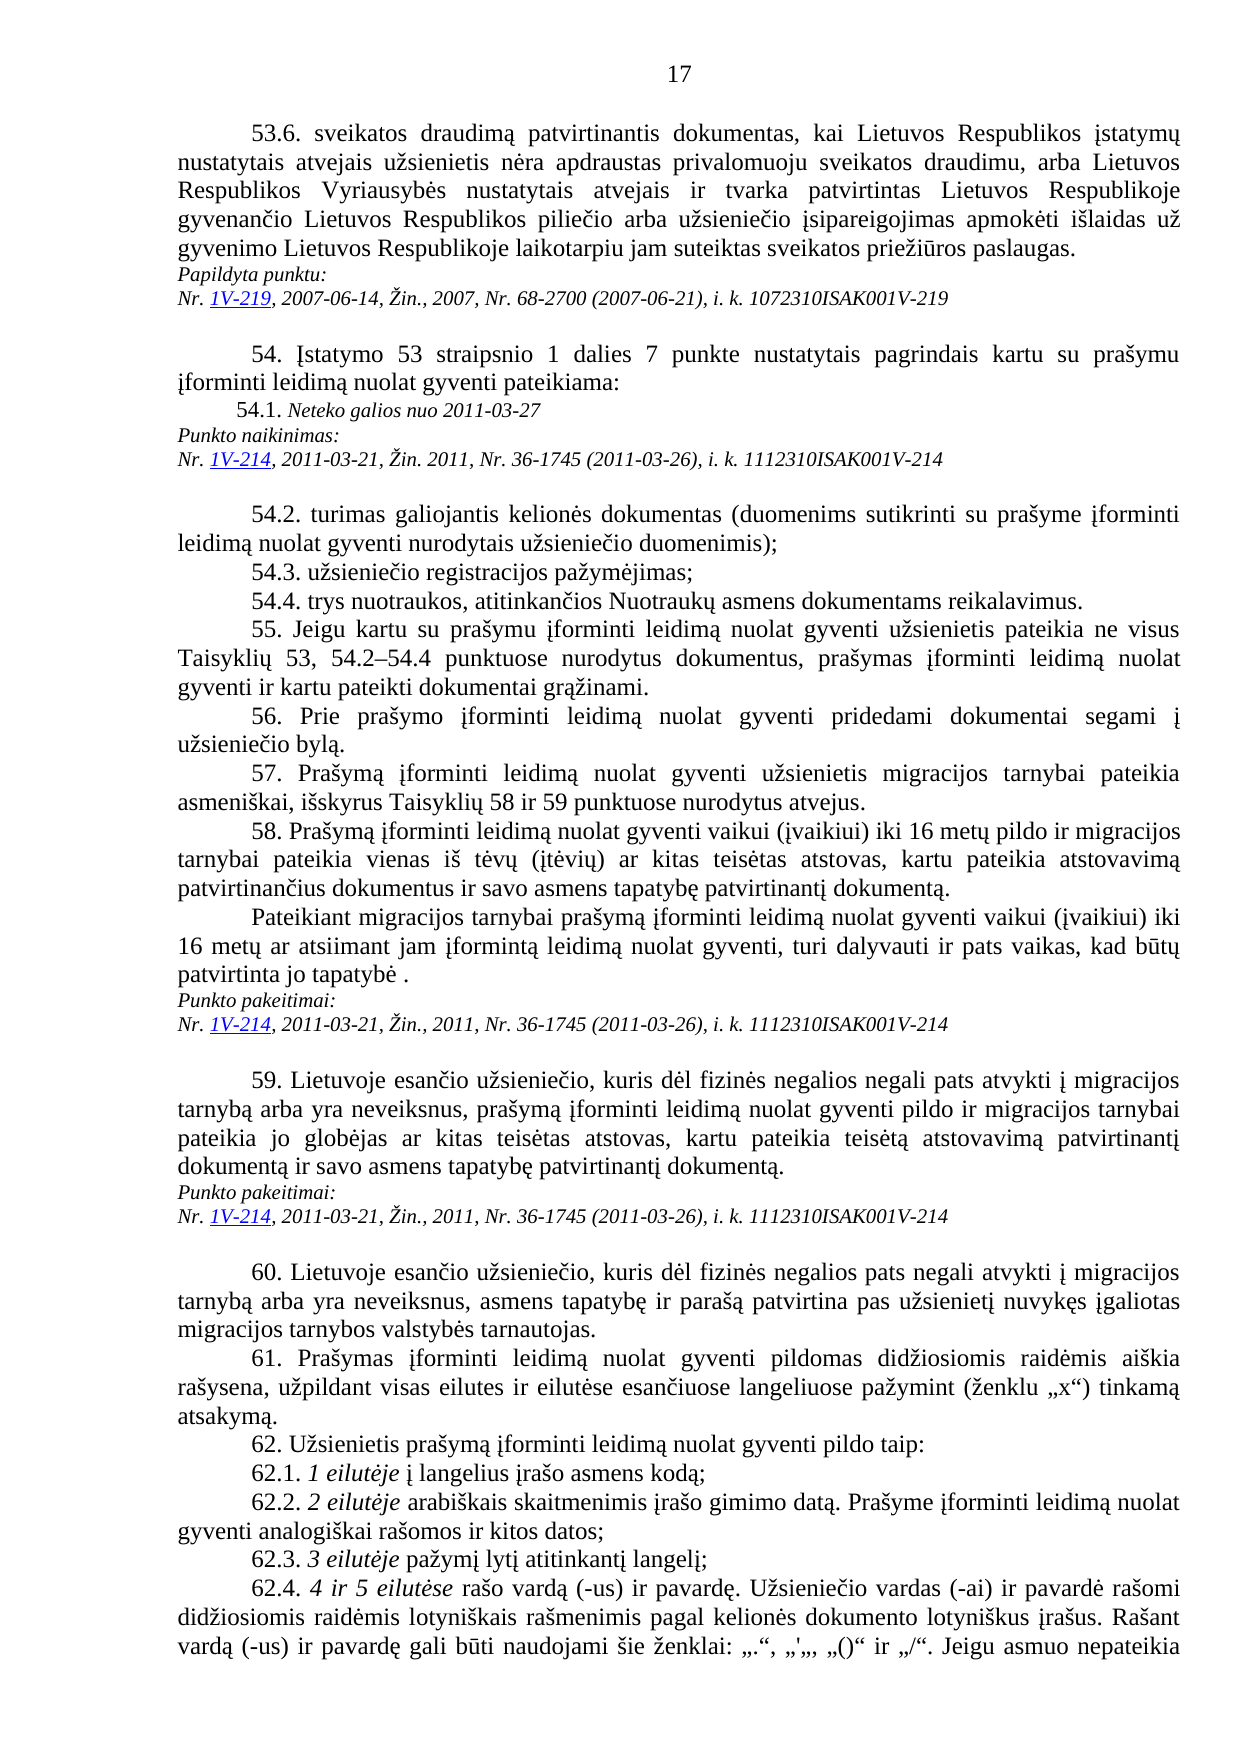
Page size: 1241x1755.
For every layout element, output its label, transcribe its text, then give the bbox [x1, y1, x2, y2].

text Pateikiant migracijos tarnybai prašymą įforminti leidimą nuolat gyventi vaikui (įvaikiui) iki 16 metų ar atsiimant jam įformintą leidimą nuolat gyventi, turi dalyvauti ir pats vaikas, kad būtų patvirtinta jo tapatybė . [177, 902, 1181, 988]
text Punkto pakeitimai: [177, 988, 1181, 1012]
text 58. Prašymą įforminti leidimą nuolat gyventi vaikui (įvaikiui) iki 16 metų pildo ir migracijos tarnybai pateikia vienas iš tėvų (įtėvių) ar kitas teisėtas atstovas, kartu pateikia atstovavimą patvirtinančius dokumentus ir savo asmens tapatybę patvirtinantį dokumentą. [177, 816, 1181, 902]
text Nr. 1V-219, 2007-06-14, Žin., 2007, Nr. 68-2700 (2007-06-21), i. k. 1072310ISAK001V-219 [177, 286, 1181, 310]
text 57. Prašymą įforminti leidimą nuolat gyventi užsienietis migracijos tarnybai pateikia asmeniškai, išskyrus Taisyklių 58 ir 59 punktuose nurodytus atvejus. [177, 758, 1181, 816]
text 59. Lietuvoje esančio užsieniečio, kuris dėl fizinės negalios negali pats atvykti į migracijos tarnybą arba yra neveiksnus, prašymą įforminti leidimą nuolat gyventi pildo ir migracijos tarnybai pateikia jo globėjas ar kitas teisėtas atstovas, kartu pateikia teisėtą atstovavimą patvirtinantį dokumentą ir savo asmens tapatybę patvirtinantį dokumentą. [177, 1065, 1181, 1180]
text 60. Lietuvoje esančio užsieniečio, kuris dėl fizinės negalios pats negali atvykti į migracijos tarnybą arba yra neveiksnus, asmens tapatybę ir parašą patvirtina pas užsienietį nuvykęs įgaliotas migracijos tarnybos valstybės tarnautojas. [177, 1257, 1181, 1343]
text 62.1. 1 eilutėje į langelius įrašo asmens kodą; [177, 1458, 1181, 1487]
text 56. Prie prašymo įforminti leidimą nuolat gyventi pridedami dokumentai segami į užsieniečio bylą. [177, 701, 1181, 758]
text 62.2. 2 eilutėje arabiškais skaitmenimis įrašo gimimo datą. Prašyme įforminti leidimą nuolat gyventi analogiškai rašomos ir kitos datos; [177, 1487, 1181, 1544]
text 54.2. turimas galiojantis kelionės dokumentas (duomenims sutikrinti su prašyme įforminti leidimą nuolat gyventi nurodytais užsieniečio duomenimis); [177, 499, 1181, 557]
text 54. Įstatymo 53 straipsnio 1 dalies 7 punkte nustatytais pagrindais kartu su prašymu įforminti leidimą nuolat gyventi pateikiama: [177, 339, 1181, 396]
text 54.4. trys nuotraukos, atitinkančios Nuotraukų asmens dokumentams reikalavimus. [177, 586, 1181, 614]
text Nr. 1V-214, 2011-03-21, Žin., 2011, Nr. 36-1745 (2011-03-26), i. k. 1112310ISAK001V-214 [177, 1012, 1181, 1036]
text 55. Jeigu kartu su prašymu įforminti leidimą nuolat gyventi užsienietis pateikia ne visus Taisyklių 53, 54.2–54.4 punktuose nurodytus dokumentus, prašymas įforminti leidimą nuolat gyventi ir kartu pateikti dokumentai grąžinami. [177, 614, 1181, 701]
text 54.1. Neteko galios nuo 2011-03-27 [177, 396, 1181, 423]
text Punkto naikinimas: [177, 423, 1181, 447]
text 53.6. sveikatos draudimą patvirtinantis dokumentas, kai Lietuvos Respublikos įstatymų nustatytais atvejais užsienietis nėra apdraustas privalomuoju sveikatos draudimu, arba Lietuvos Respublikos Vyriausybės nustatytais atvejais ir tvarka patvirtintas Lietuvos Respublikoje gyvenančio Lietuvos Respublikos piliečio arba užsieniečio įsipareigojimas apmokėti išlaidas už gyvenimo Lietuvos Respublikoje laikotarpiu jam suteiktas sveikatos priežiūros paslaugas. [177, 118, 1181, 262]
text 62.4. 4 ir 5 eilutėse rašo vardą (-us) ir pavardę. Užsieniečio vardas (-ai) ir pavardė rašomi didžiosiomis raidėmis lotyniškais rašmenimis pagal kelionės dokumento lotyniškus įrašus. Rašant vardą (-us) ir pavardę gali būti naudojami šie ženklai: „.“, „'„, „()“ ir „/“. Jeigu asmuo nepateikia [177, 1573, 1181, 1659]
text 54.3. užsieniečio registracijos pažymėjimas; [177, 557, 1181, 586]
text Nr. 1V-214, 2011-03-21, Žin. 2011, Nr. 36-1745 (2011-03-26), i. k. 1112310ISAK001V-214 [177, 447, 1181, 471]
text Nr. 1V-214, 2011-03-21, Žin., 2011, Nr. 36-1745 (2011-03-26), i. k. 1112310ISAK001V-214 [177, 1204, 1181, 1228]
text Papildyta punktu: [177, 262, 1181, 286]
text 61. Prašymas įforminti leidimą nuolat gyventi pildomas didžiosiomis raidėmis aiškia rašysena, užpildant visas eilutes ir eilutėse esančiuose langeliuose pažymint (ženklu „x“) tinkamą atsakymą. [177, 1343, 1181, 1429]
text 62.3. 3 eilutėje pažymį lytį atitinkantį langelį; [177, 1544, 1181, 1573]
text Punkto pakeitimai: [177, 1180, 1181, 1204]
text 62. Užsienietis prašymą įforminti leidimą nuolat gyventi pildo taip: [177, 1429, 1181, 1458]
